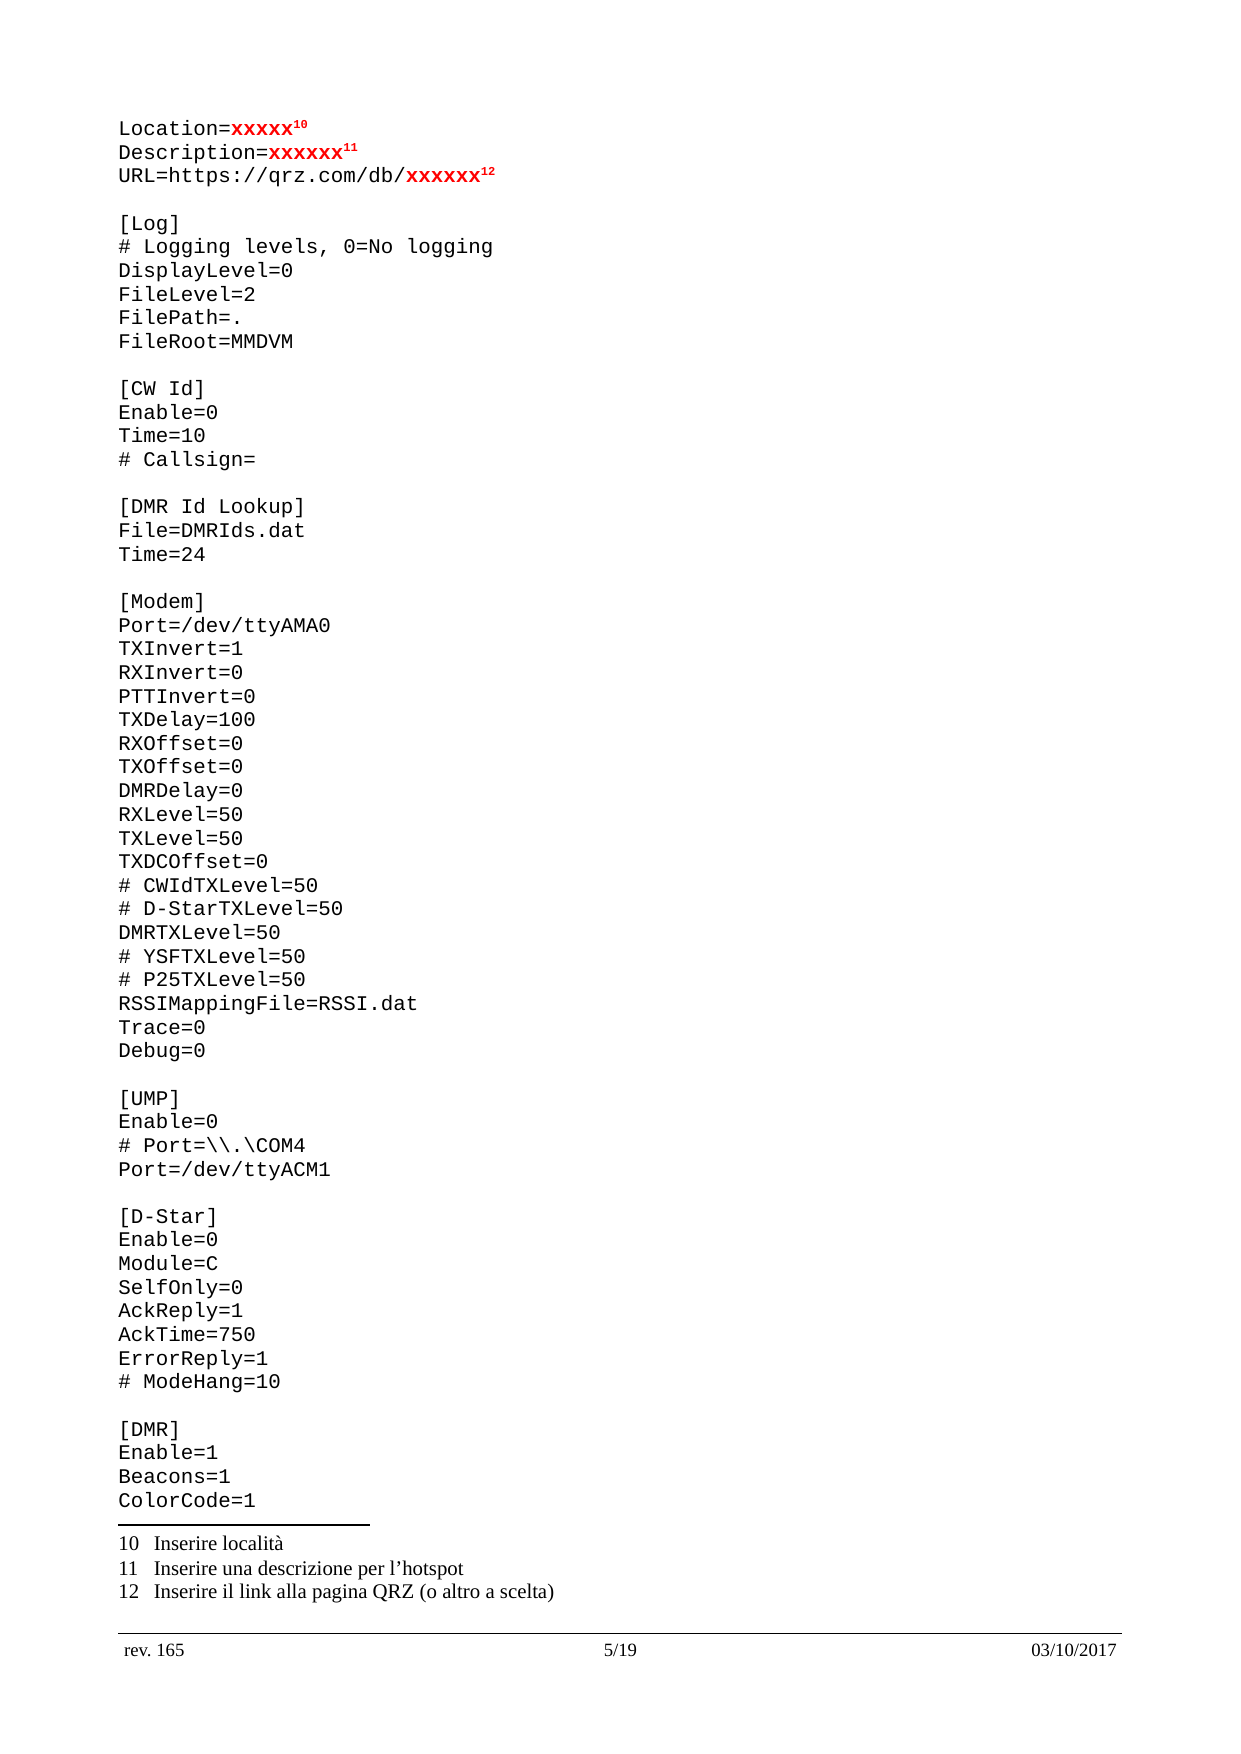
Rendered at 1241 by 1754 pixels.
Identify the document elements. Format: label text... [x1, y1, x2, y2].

text Port=/dev/ttyAMA0 [118, 615, 1122, 638]
text AckTime=750 [118, 1324, 1122, 1348]
text # YSFTXLevel=50 [118, 946, 1122, 969]
text FileRoot=MMDVM [118, 331, 1122, 354]
text DMRTXLevel=50 [118, 922, 1122, 946]
text RXLevel=50 [118, 804, 1122, 827]
text SelfOnly=0 [118, 1277, 1122, 1300]
text # D-StarTXLevel=50 [118, 898, 1122, 922]
text [Modem] [118, 591, 1122, 615]
text Location=xxxxx [118, 118, 1122, 142]
text DMRDelay=0 [118, 780, 1122, 804]
text File=DMRIds.dat [118, 520, 1122, 544]
text FileLevel=2 [118, 284, 1122, 307]
text ColorCode=1 [118, 1489, 1122, 1513]
text Inserire località [118, 1531, 1122, 1555]
text Port=/dev/ttyACM1 [118, 1158, 1122, 1182]
text [DMR Id Lookup] [118, 496, 1122, 520]
text TXOffset=0 [118, 757, 1122, 780]
text Beacons=1 [118, 1466, 1122, 1489]
text # Port=\\.\COM4 [118, 1135, 1122, 1158]
text [UMP] [118, 1088, 1122, 1111]
text AckReply=1 [118, 1300, 1122, 1324]
text # P25TXLevel=50 [118, 969, 1122, 993]
text # Callsign= [118, 449, 1122, 473]
text Enable=0 [118, 402, 1122, 426]
text TXDCOffset=0 [118, 851, 1122, 875]
text Time=24 [118, 544, 1122, 567]
text Enable=1 [118, 1442, 1122, 1466]
text TXLevel=50 [118, 827, 1122, 851]
text # CWIdTXLevel=50 [118, 875, 1122, 898]
text Inserire una descrizione per l’hotspot [118, 1555, 1122, 1579]
text TXDelay=100 [118, 709, 1122, 733]
text [D-Star] [118, 1206, 1122, 1229]
text Module=C [118, 1253, 1122, 1277]
text DisplayLevel=0 [118, 260, 1122, 284]
text Trace=0 [118, 1017, 1122, 1040]
text RXInvert=0 [118, 662, 1122, 686]
text [CW Id] [118, 378, 1122, 402]
text # Logging levels, 0=No logging [118, 236, 1122, 260]
text FilePath=. [118, 307, 1122, 331]
text [DMR] [118, 1419, 1122, 1442]
text Description=xxxxxx [118, 142, 1122, 165]
text TXInvert=1 [118, 638, 1122, 662]
text # ModeHang=10 [118, 1371, 1122, 1395]
text Enable=0 [118, 1229, 1122, 1253]
text Enable=0 [118, 1111, 1122, 1135]
text Inserire il link alla pagina QRZ (o altro a scelta) [118, 1579, 1122, 1603]
text PTTInvert=0 [118, 686, 1122, 709]
text ErrorReply=1 [118, 1348, 1122, 1371]
text [Log] [118, 213, 1122, 236]
text RXOffset=0 [118, 733, 1122, 757]
text RSSIMappingFile=RSSI.dat [118, 993, 1122, 1017]
text Debug=0 [118, 1040, 1122, 1064]
text URL=https://qrz.com/db/xxxxxx [118, 165, 1122, 189]
text Time=10 [118, 426, 1122, 449]
